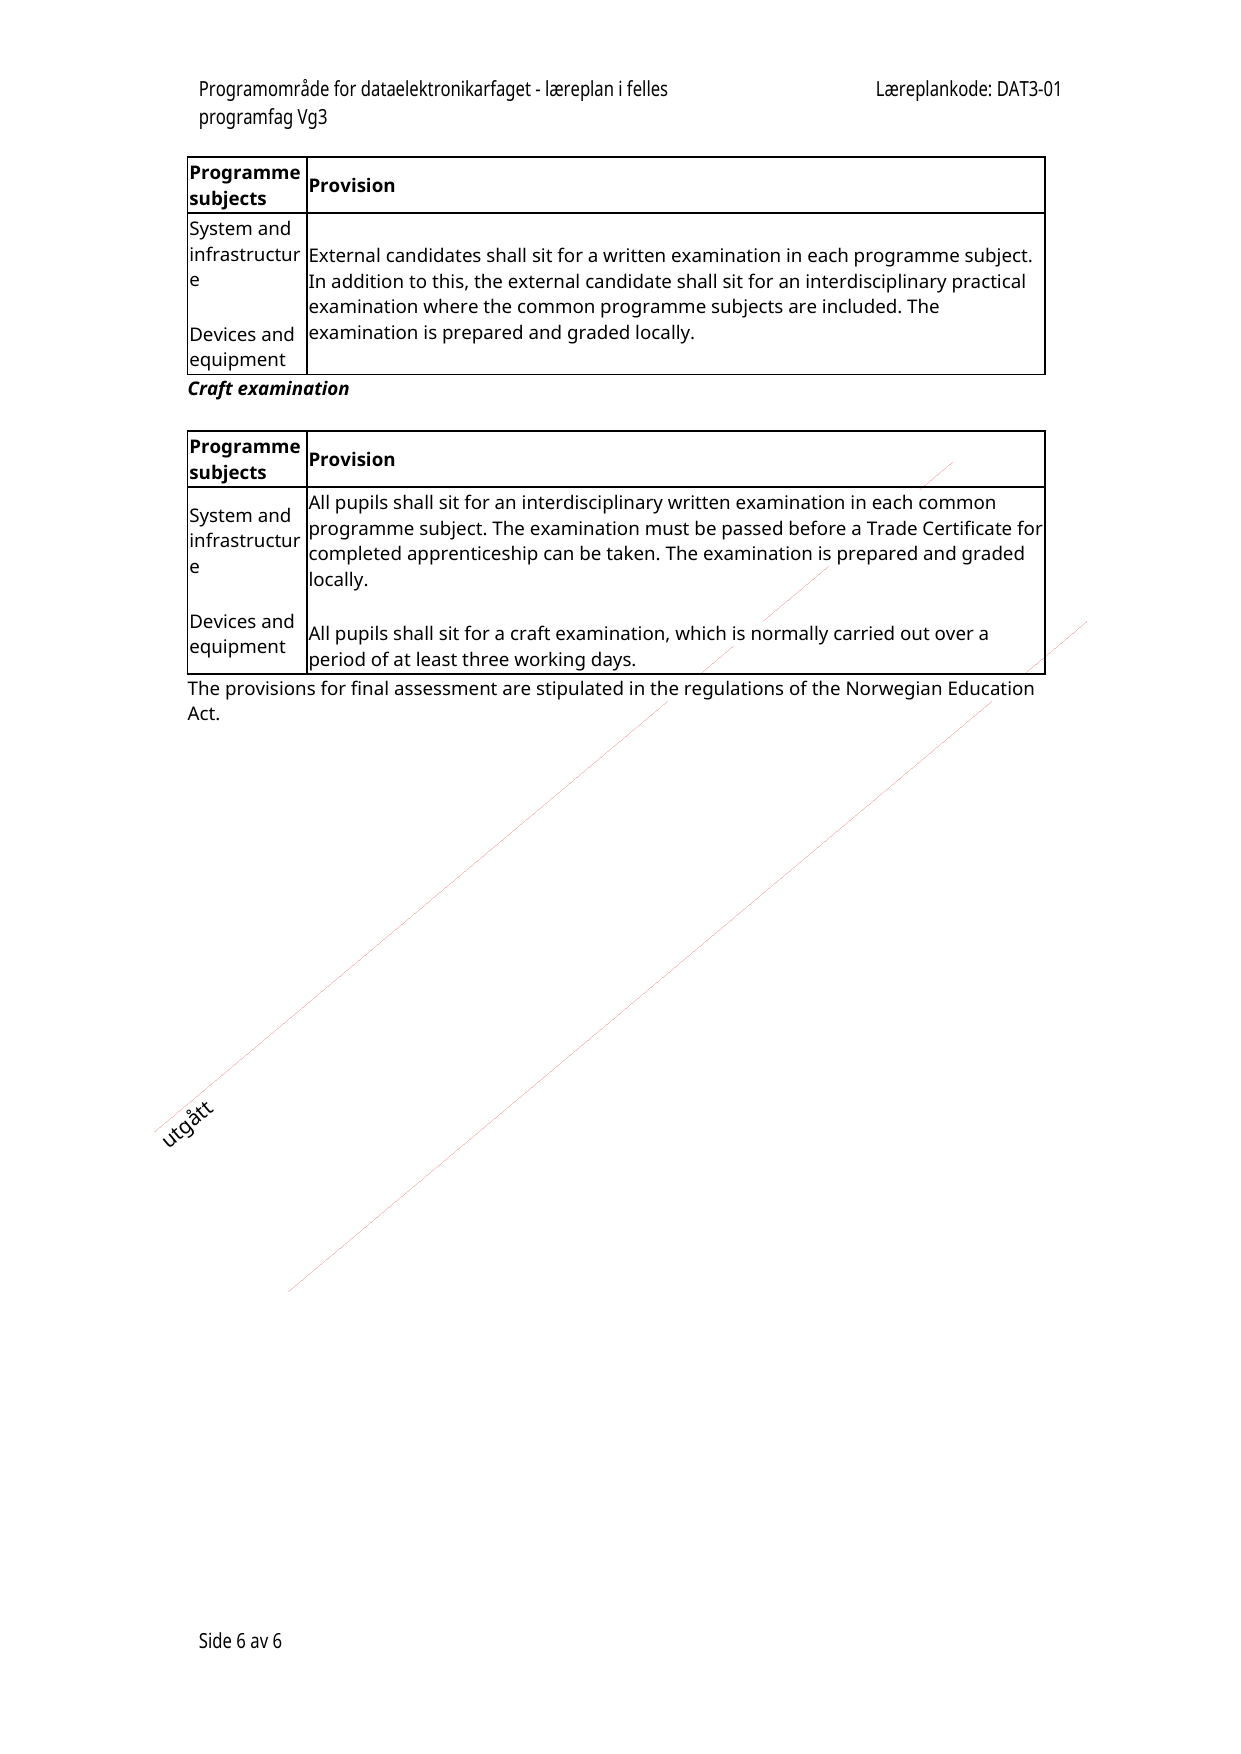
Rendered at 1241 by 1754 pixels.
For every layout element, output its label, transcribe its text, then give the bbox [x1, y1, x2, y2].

text Craft examination [352, 376, 1053, 401]
table_cell System and infrastructure Devices and equipment [188, 488, 306, 673]
text The provisions for final assessment are stipulated in the regulations of the Norwegian Education Act. [964, 675, 1053, 726]
table_header Provision [308, 158, 1044, 212]
text The provisions for final assessment are stipulated in the regulations of the Norwegian Education Act. [640, 701, 990, 726]
text The provisions for final assessment are stipulated in the regulations of the Norwegian Education Act. [220, 701, 666, 726]
table_header Provision [308, 432, 1044, 486]
table_cell External candidates shall sit for a written examination in each programme subject. In addition to this, the external candidate shall sit for an interdisciplinary practical examination where the common programme subjects are included. The examination is prepared and graded locally. [308, 214, 1044, 374]
